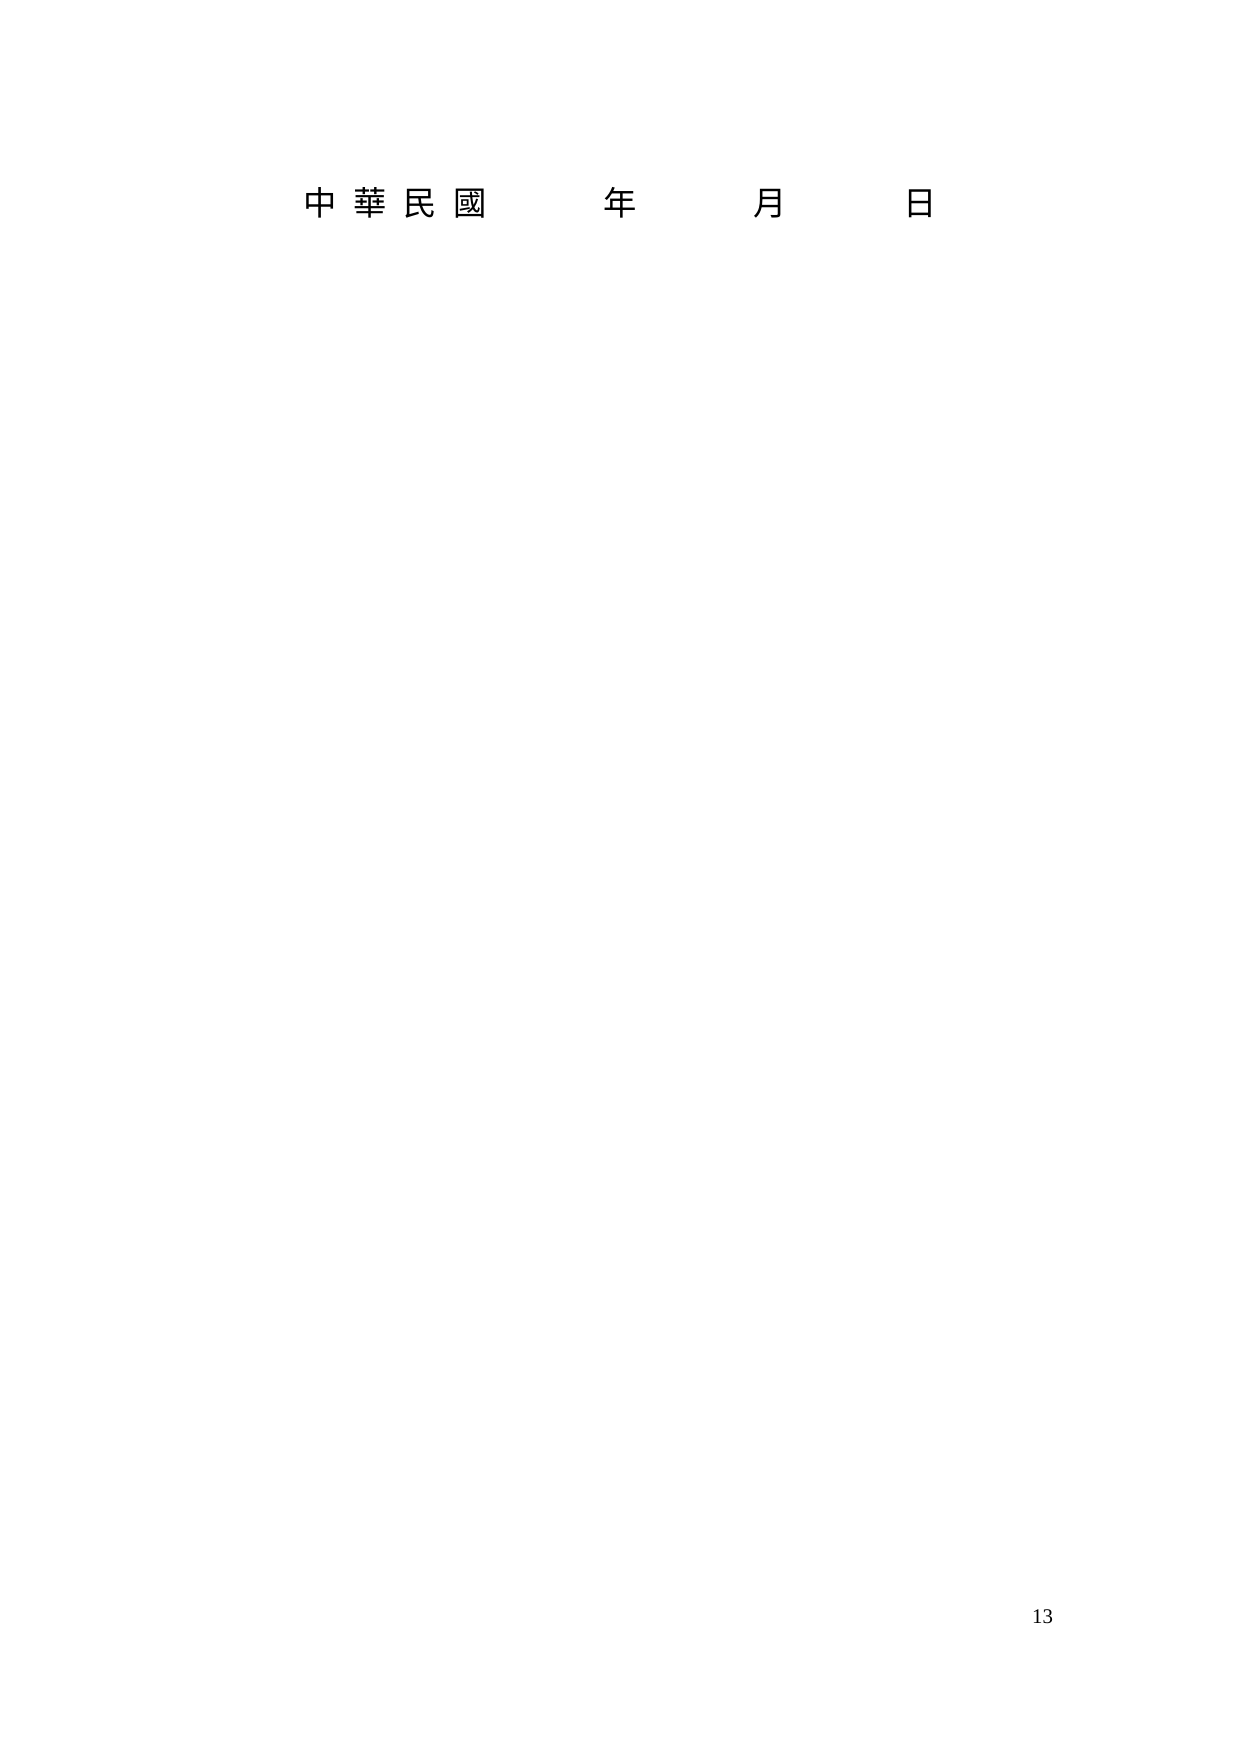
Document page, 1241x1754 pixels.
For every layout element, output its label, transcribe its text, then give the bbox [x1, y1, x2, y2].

text 中華民國 年 月 日 [187, 159, 1053, 221]
